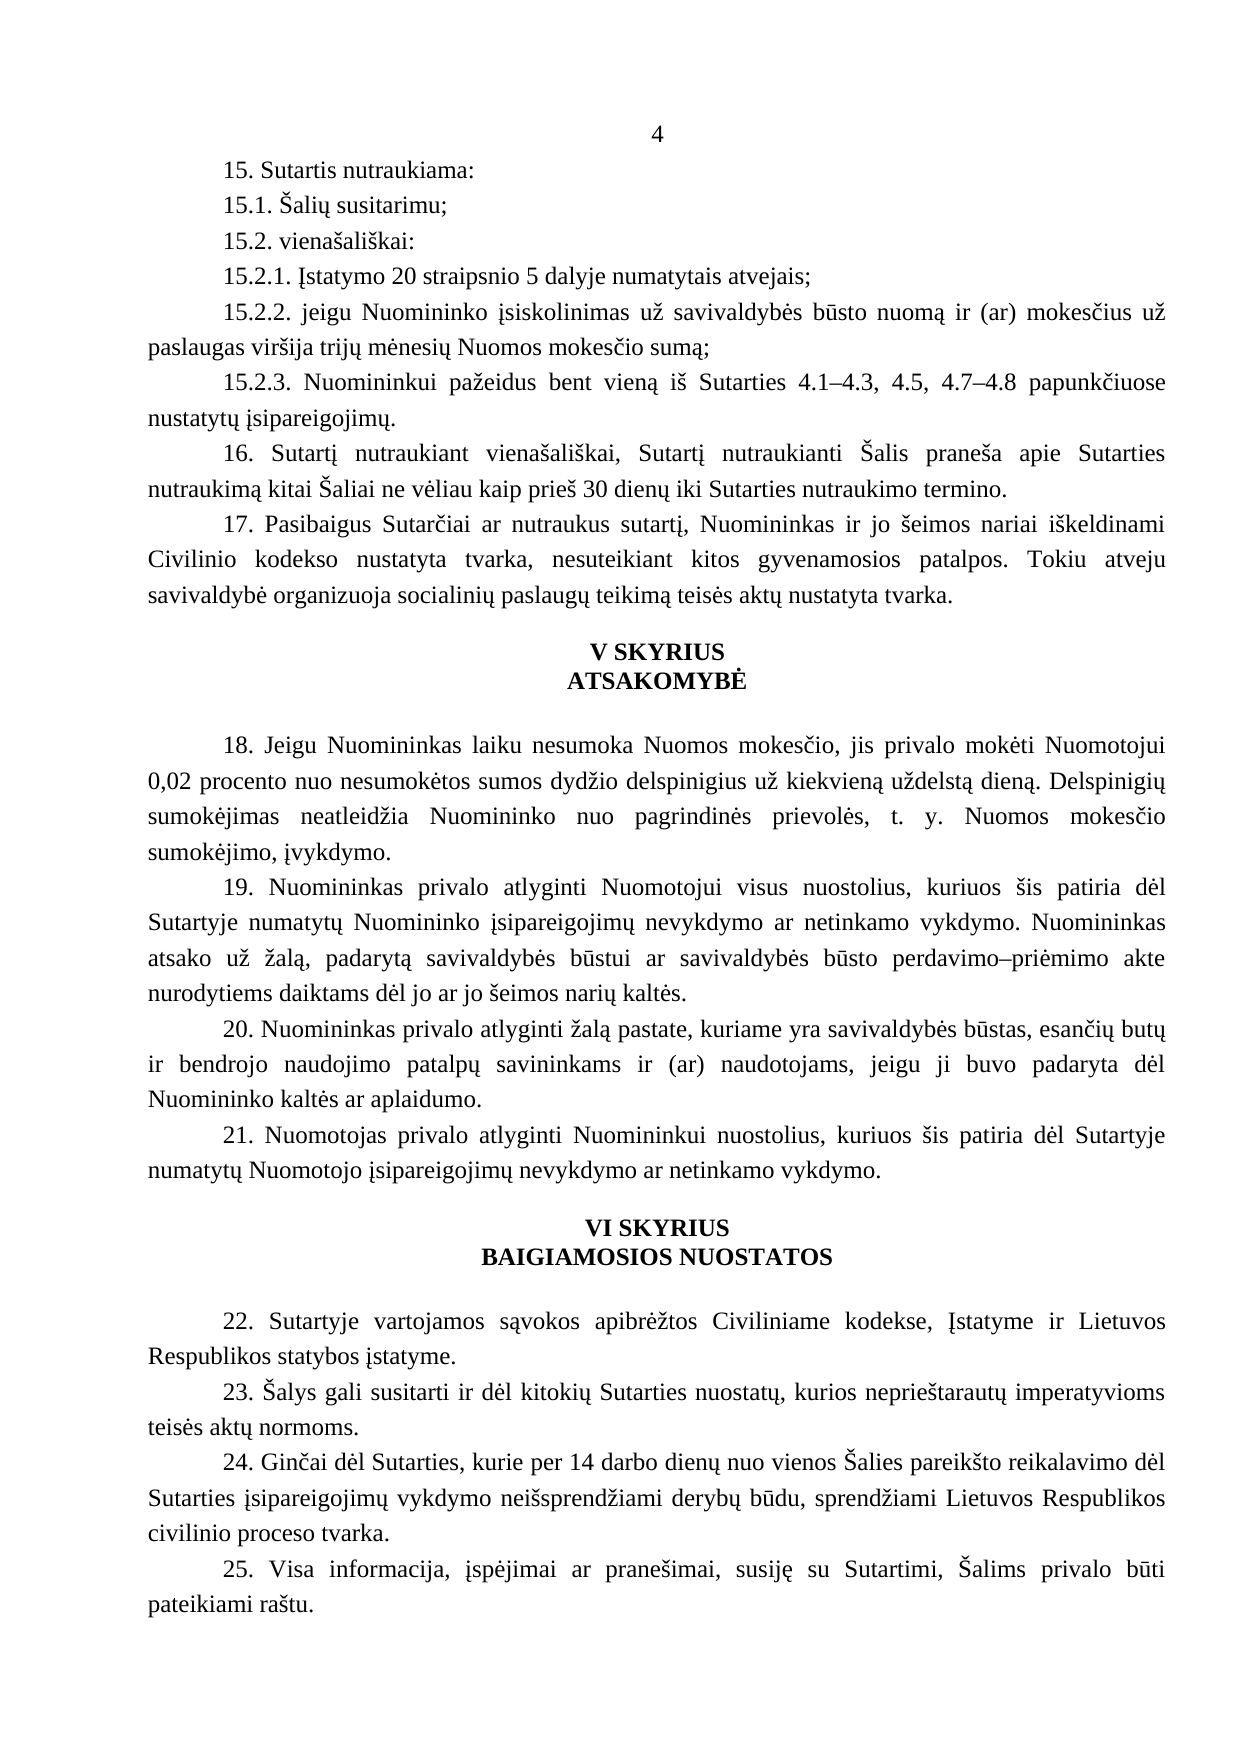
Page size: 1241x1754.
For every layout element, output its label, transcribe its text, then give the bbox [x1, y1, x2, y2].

text 15.2.2. jeigu Nuomininko įsiskolinimas už savivaldybės būsto nuomą ir (ar) mokesčius už paslaugas viršija trijų mėnesių Nuomos mokesčio sumą; [148, 290, 1167, 361]
text 24. Ginčai dėl Sutarties, kurie per 14 darbo dienų nuo vienos Šalies pareikšto reikalavimo dėl Sutarties įsipareigojimų vykdymo neišsprendžiami derybų būdu, sprendžiami Lietuvos Respublikos civilinio proceso tvarka. [148, 1441, 1167, 1547]
text 19. Nuomininkas privalo atlyginti Nuomotojui visus nuostolius, kuriuos šis patiria dėl Sutartyje numatytų Nuomininko įsipareigojimų nevykdymo ar netinkamo vykdymo. Nuomininkas atsako už žalą, padarytą savivaldybės būstui ar savivaldybės būsto perdavimo–priėmimo akte nurodytiems daiktams dėl jo ar jo šeimos narių kaltės. [148, 865, 1167, 1007]
text 15. Sutartis nutraukiama: [148, 148, 1167, 184]
text 17. Pasibaigus Sutarčiai ar nutraukus sutartį, Nuomininkas ir jo šeimos nariai iškeldinami Civilinio kodekso nustatyta tvarka, nesuteikiant kitos gyvenamosios patalpos. Tokiu atveju savivaldybė organizuoja socialinių paslaugų teikimą teisės aktų nustatyta tvarka. [148, 502, 1167, 609]
text 15.1. Šalių susitarimu; [148, 184, 1167, 219]
text 23. Šalys gali susitarti ir dėl kitokių Sutarties nuostatų, kurios neprieštarautų imperatyvioms teisės aktų normoms. [148, 1370, 1167, 1441]
text 16. Sutartį nutraukiant vienašališkai, Sutartį nutraukianti Šalis praneša apie Sutarties nutraukimą kitai Šaliai ne vėliau kaip prieš 30 dienų iki Sutarties nutraukimo termino. [148, 432, 1167, 502]
text 21. Nuomotojas privalo atlyginti Nuomininkui nuostolius, kuriuos šis patiria dėl Sutartyje numatytų Nuomotojo įsipareigojimų nevykdymo ar netinkamo vykdymo. [148, 1113, 1167, 1184]
text 22. Sutartyje vartojamos sąvokos apibrėžtos Civiliniame kodekse, Įstatyme ir Lietuvos Respublikos statybos įstatyme. [148, 1299, 1167, 1370]
text V SKYRIUS [148, 637, 1167, 666]
text 15.2.3. Nuomininkui pažeidus bent vieną iš Sutarties 4.1–4.3, 4.5, 4.7–4.8 papunkčiuose nustatytų įsipareigojimų. [148, 361, 1167, 432]
text 15.2. vienašališkai: [148, 219, 1167, 254]
text ATSAKOMYBĖ [148, 666, 1167, 695]
text 20. Nuomininkas privalo atlyginti žalą pastate, kuriame yra savivaldybės būstas, esančių butų ir bendrojo naudojimo patalpų savininkams ir (ar) naudotojams, jeigu ji buvo padaryta dėl Nuomininko kaltės ar aplaidumo. [148, 1007, 1167, 1113]
text 15.2.1. Įstatymo 20 straipsnio 5 dalyje numatytais atvejais; [148, 254, 1167, 290]
text VI SKYRIUS [148, 1213, 1167, 1242]
text 18. Jeigu Nuomininkas laiku nesumoka Nuomos mokesčio, jis privalo mokėti Nuomotojui 0,02 procento nuo nesumokėtos sumos dydžio delspinigius už kiekvieną uždelstą dieną. Delspinigių sumokėjimas neatleidžia Nuomininko nuo pagrindinės prievolės, t. y. Nuomos mokesčio sumokėjimo, įvykdymo. [148, 724, 1167, 865]
text BAIGIAMOSIOS NUOSTATOS [148, 1242, 1167, 1270]
text 25. Visa informacija, įspėjimai ar pranešimai, susiję su Sutartimi, Šalims privalo būti pateikiami raštu. [148, 1547, 1167, 1618]
